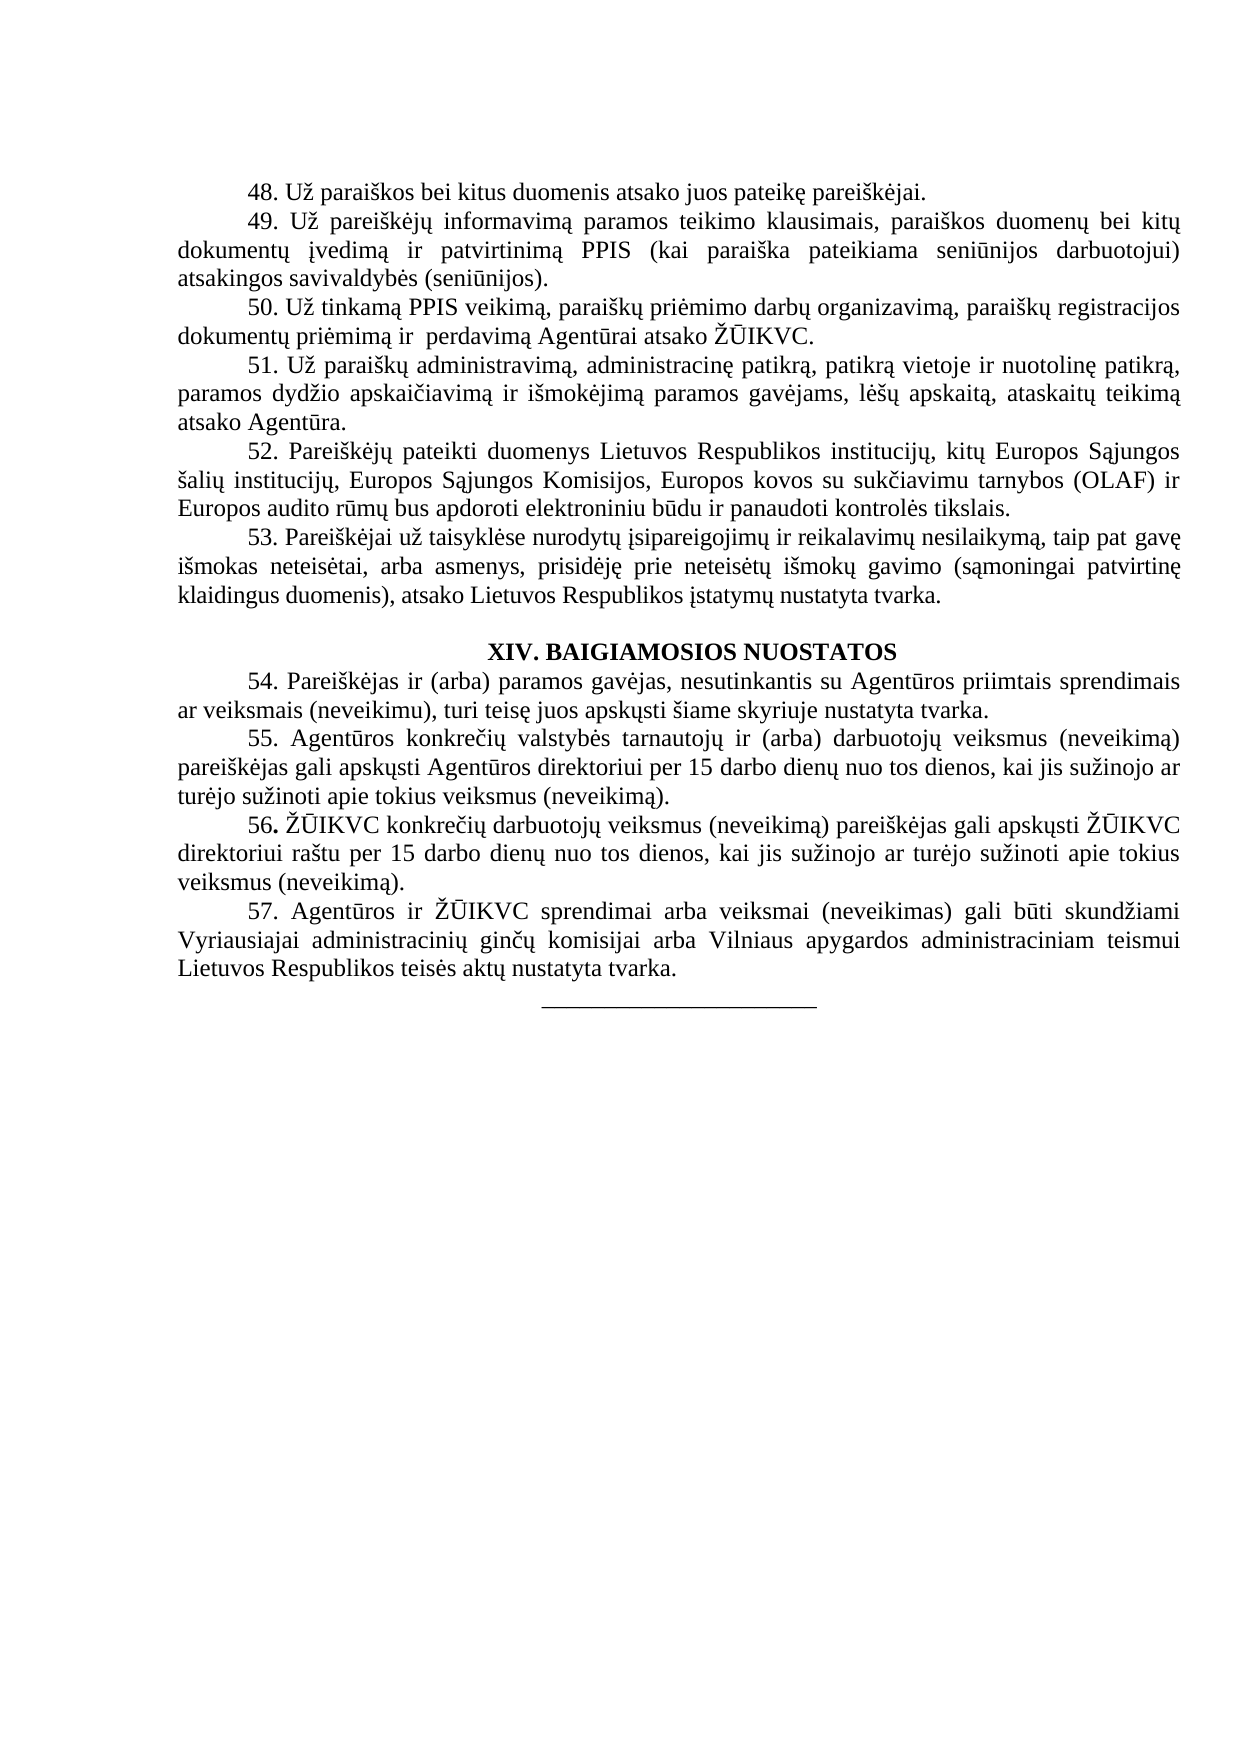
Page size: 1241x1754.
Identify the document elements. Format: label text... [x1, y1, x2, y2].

text 48. Už paraiškos bei kitus duomenis atsako juos pateikę pareiškėjai. [177, 177, 1181, 206]
text 49. Už pareiškėjų informavimą paramos teikimo klausimais, paraiškos duomenų bei kitų dokumentų įvedimą ir patvirtinimą PPIS (kai paraiška pateikiama seniūnijos darbuotojui) atsakingos savivaldybės (seniūnijos). [177, 206, 1181, 292]
text 55. Agentūros konkrečių valstybės tarnautojų ir (arba) darbuotojų veiksmus (neveikimą) pareiškėjas gali apskųsti Agentūros direktoriui per 15 darbo dienų nuo tos dienos, kai jis sužinojo ar turėjo sužinoti apie tokius veiksmus (neveikimą). [177, 723, 1181, 810]
text 57. Agentūros ir ŽŪIKVC sprendimai arba veiksmai (neveikimas) gali būti skundžiami Vyriausiajai administracinių ginčų komisijai arba Vilniaus apygardos administraciniam teismui Lietuvos Respublikos teisės aktų nustatyta tvarka. [177, 896, 1181, 982]
text XIV. BAIGIAMOSIOS NUOSTATOS [177, 637, 1181, 666]
text ______________________ [177, 982, 1181, 1011]
text 51. Už paraiškų administravimą, administracinę patikrą, patikrą vietoje ir nuotolinę patikrą, paramos dydžio apskaičiavimą ir išmokėjimą paramos gavėjams, lėšų apskaitą, ataskaitų teikimą atsako Agentūra. [177, 350, 1181, 436]
text 50. Už tinkamą PPIS veikimą, paraiškų priėmimo darbų organizavimą, paraiškų registracijos dokumentų priėmimą ir perdavimą Agentūrai atsako ŽŪIKVC. [177, 292, 1181, 350]
text 53. Pareiškėjai už taisyklėse nurodytų įsipareigojimų ir reikalavimų nesilaikymą, taip pat gavę išmokas neteisėtai, arba asmenys, prisidėję prie neteisėtų išmokų gavimo (sąmoningai patvirtinę klaidingus duomenis), atsako Lietuvos Respublikos įstatymų nustatyta tvarka. [177, 522, 1181, 608]
text 56. ŽŪIKVC konkrečių darbuotojų veiksmus (neveikimą) pareiškėjas gali apskųsti ŽŪIKVC direktoriui raštu per 15 darbo dienų nuo tos dienos, kai jis sužinojo ar turėjo sužinoti apie tokius veiksmus (neveikimą). [177, 810, 1181, 896]
text 54. Pareiškėjas ir (arba) paramos gavėjas, nesutinkantis su Agentūros priimtais sprendimais ar veiksmais (neveikimu), turi teisę juos apskųsti šiame skyriuje nustatyta tvarka. [177, 666, 1181, 723]
text 52. Pareiškėjų pateikti duomenys Lietuvos Respublikos institucijų, kitų Europos Sąjungos šalių institucijų, Europos Sąjungos Komisijos, Europos kovos su sukčiavimu tarnybos (OLAF) ir Europos audito rūmų bus apdoroti elektroniniu būdu ir panaudoti kontrolės tikslais. [177, 436, 1181, 522]
